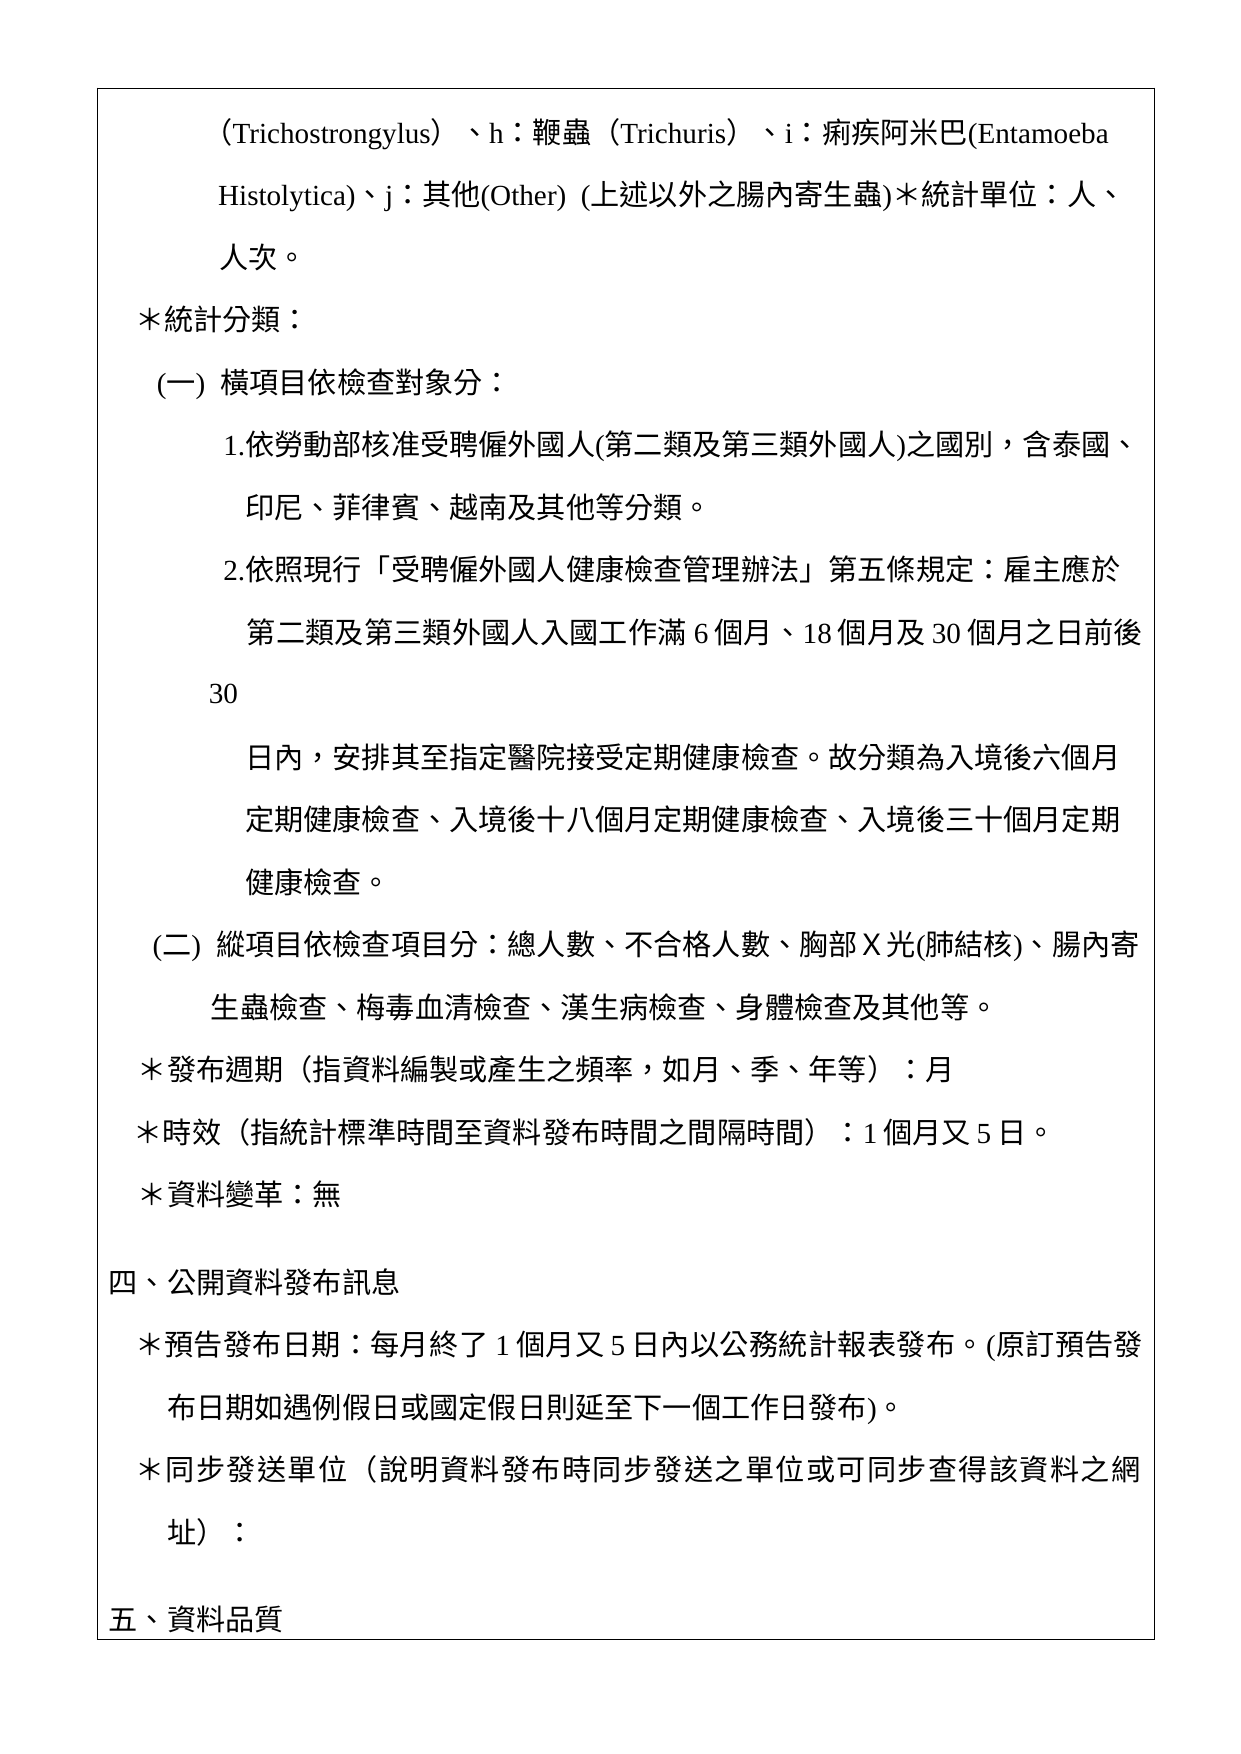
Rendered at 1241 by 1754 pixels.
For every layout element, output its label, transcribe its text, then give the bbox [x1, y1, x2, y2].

table_header 統計資料背景說明 資料種類：疫病預防統計 資料項目：彰化縣辦理受聘僱外國人(外籍勞工)定期健康檢查不合格情形 一、發布及編製機關單位 ＊發布機關、單位：彰化縣衛生局會計室 ＊編製單位：彰化縣衛生局行政科 ＊聯絡電話：(04)7115141轉5862 ＊傳 真：(04)7117417 ＊電子信箱：fen2416@mail.chshb.gov.tw 二、發布形式 口頭： （ ）記者會或說明會 書面： （ ）新聞稿 （v）報表 （ ）書刊，刊名： ＊電子媒體： （v）線上書刊及資料庫，網址： https://www.chshb.gov.tw/announce/304 （ ）磁片 （ ）光碟片 （ ）其他 三、資料範圍、週期及時效 ＊統計地區範圍及對象：凡本縣辦理受聘僱外國人（移工）入境後定期健康健查不合格者均為統計對象。 ＊統計標準時間： (一)月報：以每月1日至月底止之事實為準。 (二)年報：以每年1月1日至12月31日止之事實為準。 ＊統計項目定義： (一)不合格人數、人次： 1.每人每次健康檢查各項目中發現一項或多項不合格者，以檢查不合格之 各項目分別列計。例如：某人健檢發現患有結核病，同時又有腸道寄生 蟲病時，須分別於「胸部Ｘ光(肺結核)」及「腸內寄生蟲檢查」二欄各 列計1人次；但於不合格人數只計1人。 2.腸內寄生蟲人次小計為各種寄生蟲不合格人次加總，人數小計為實際腸 內寄生蟲不合格總人數。例如：某人健檢發現蛔蟲及絛蟲，須分別於 「蛔蟲」及「絛蟲」二欄各列計1人次，因此「人次小計」為2，但「人 數小計」為1。 3.腸內寄生蟲、梅毒與確診胸部X光檢查不合格，經治療後複檢合格者， 仍需列入該項不合格或確診人次統計。 4.疑似漢生病與疑似胸部X光檢查不合格，經確認檢查為合格者，不列入 該項不合格或確診人次統計。 5.身體檢查不合格係指頭頸部、胸部、心臟聽診、腹部、體肢運動或精神 狀態任一項目「異常」且經臨床醫師評估為不合格者；如1人有多項 「異常」且經臨床醫師判定，不合格人次小計為1。 (二)其他：僅含勞動部核准之其他國別第二類及第三類受聘僱外國人。 (三)檢查項目代號如下： 腸內寄生蟲：體檢結果發現是感染腸內寄生蟲，請依a：蛔蟲 （Ascaris）、b：絛蟲(Tapeworm)、c：梨形蟲（Giardia）、d：鉤蟲 （Hookworm）、e：肝吸蟲（中華肝吸蟲、泰國肝吸蟲、貓肝吸蟲、牛羊 肝吸蟲）、f：糞小桿線蟲（Strongyloides）、g：東方毛線蟲 （Trichostrongylus）、h：鞭蟲（Trichuris）、i：痢疾阿米巴(Entamoeba Histolytica)、j：其他(Other) (上述以外之腸內寄生蟲)＊統計單位：人、 人次。 ＊統計分類： (一) 橫項目依檢查對象分： 1.依勞動部核准受聘僱外國人(第二類及第三類外國人)之國別，含泰國、 印尼、菲律賓、越南及其他等分類。 2.依照現行「受聘僱外國人健康檢查管理辦法」第五條規定：雇主應於 第二類及第三類外國人入國工作滿6個月、18個月及30個月之日前後30 日內，安排其至指定醫院接受定期健康檢查。故分類為入境後六個月 定期健康檢查、入境後十八個月定期健康檢查、入境後三十個月定期 健康檢查。 (二) 縱項目依檢查項目分：總人數、不合格人數、胸部Ｘ光(肺結核)、腸內寄 生蟲檢查、梅毒血清檢查、漢生病檢查、身體檢查及其他等。 ＊發布週期（指資料編製或產生之頻率，如月、季、年等）：月 ＊時效（指統計標準時間至資料發布時間之間隔時間）：1個月又5日。 ＊資料變革：無 四、公開資料發布訊息 ＊預告發布日期：每月終了1個月又5日內以公務統計報表發布。(原訂預告發布日期如遇例假日或國定假日則延至下一個工作日發布)。 ＊同步發送單位（說明資料發布時同步發送之單位或可同步查得該資料之網址）： 五、資料品質 ＊統計指標編製方法與資料來源說明：本局行政科根據登記所轄「彰化縣辦理受聘僱外國人（外籍勞工）健康檢查不合格情形」資料彙總。 ＊統計資料交叉查核及確保資料合理性之機制（說明各項資料之相互關係及不同資料來源之相關統計差異性）：健檢人數總計=入境後第6個月定期健康檢查人數+入境後第18個月定期健康檢查人數+入境後第30個月定期健康檢查人數。 六、須注意及預定改變之事項（說明預定修正之資料、定義、統計方法等及其修正原因）：無 七、其他事項：無 [98, 89, 1154, 1639]
